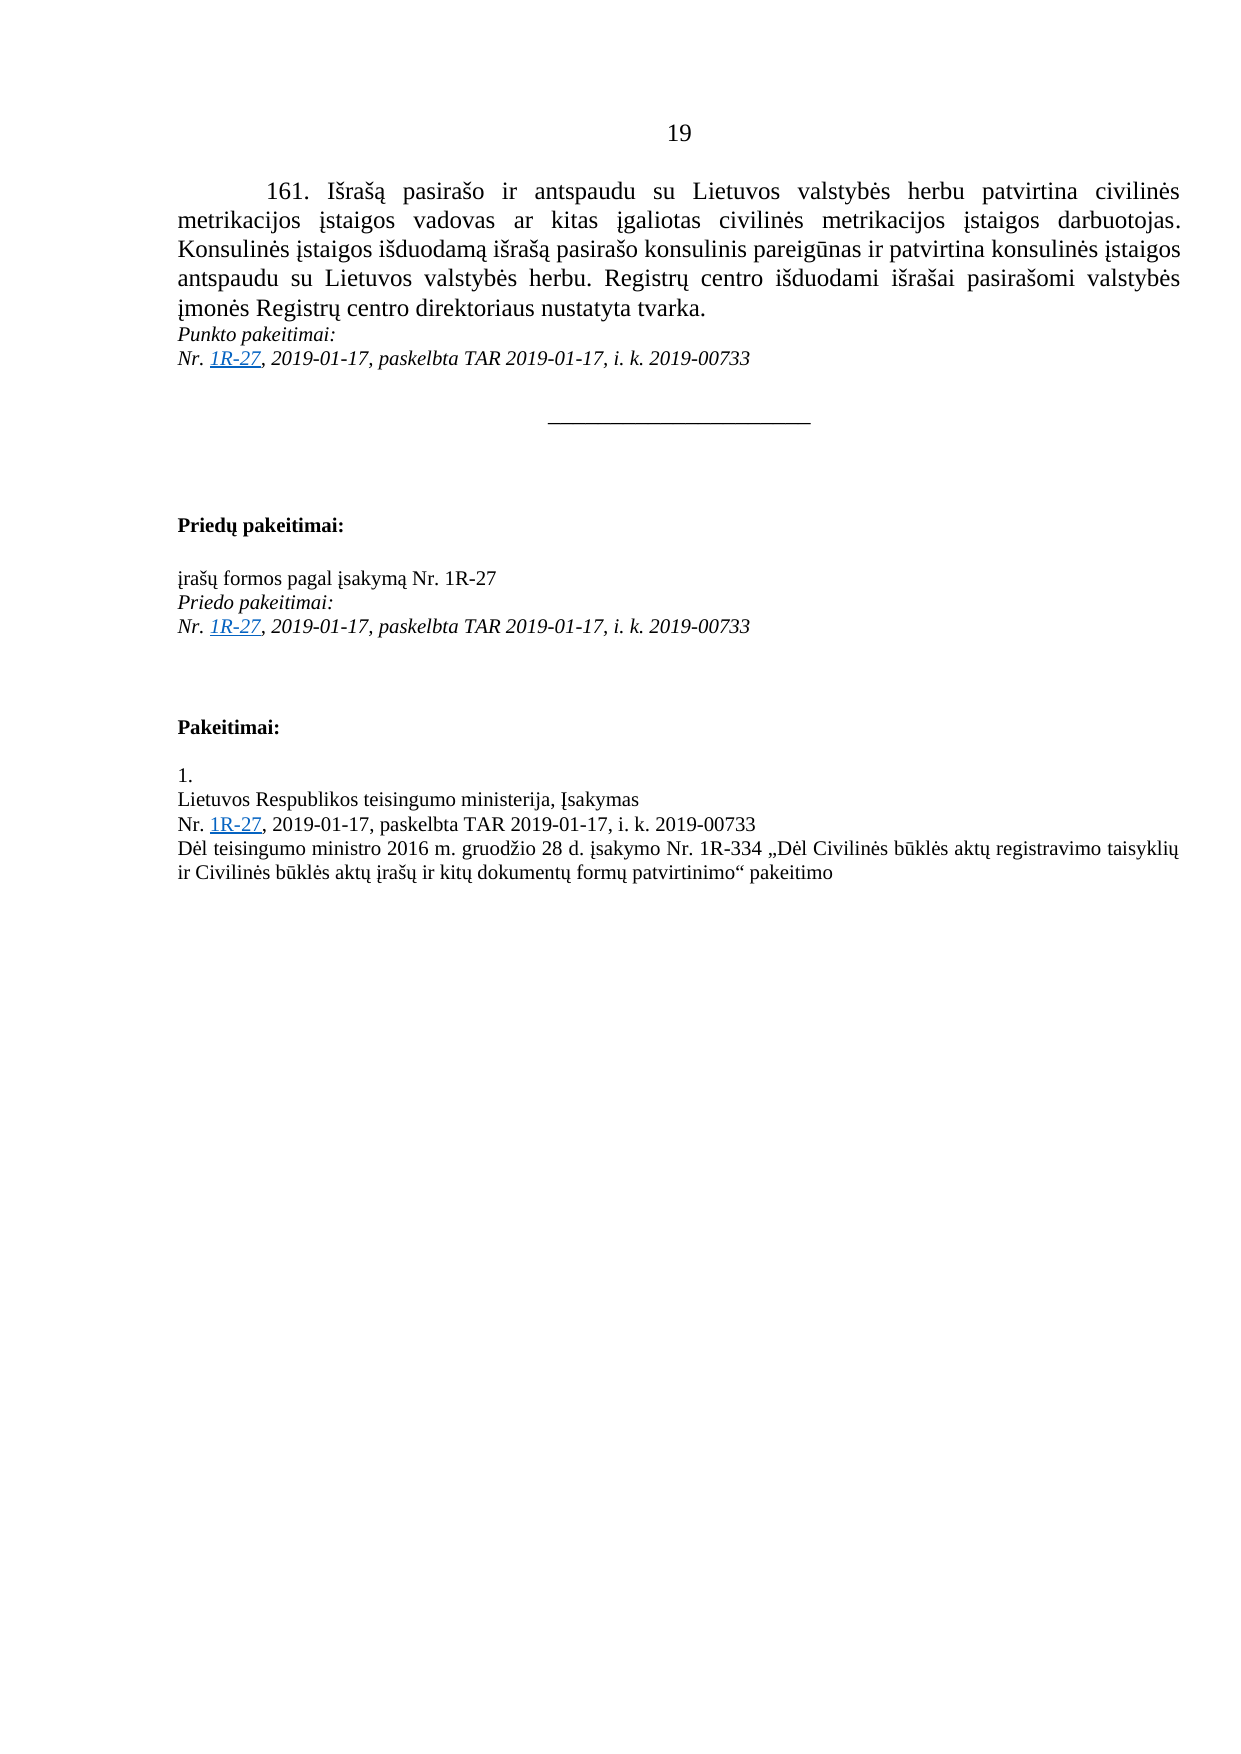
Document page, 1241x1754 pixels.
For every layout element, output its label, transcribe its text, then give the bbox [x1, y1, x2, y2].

text įrašų formos pagal įsakymą Nr. 1R-27 [177, 566, 1181, 590]
text Dėl teisingumo ministro 2016 m. gruodžio 28 d. įsakymo Nr. 1R-334 „Dėl Civilinės būklės aktų registravimo taisyklių ir Civilinės būklės aktų įrašų ir kitų dokumentų formų patvirtinimo“ pakeitimo [177, 836, 1181, 884]
text 1. [177, 763, 1181, 787]
text Lietuvos Respublikos teisingumo ministerija, Įsakymas [177, 787, 1181, 811]
text Priedo pakeitimai: [177, 590, 1181, 614]
text _____________________ [177, 398, 1181, 427]
text Priedų pakeitimai: [177, 513, 1181, 537]
text Nr. 1R-27, 2019-01-17, paskelbta TAR 2019-01-17, i. k. 2019-00733 [177, 614, 1181, 638]
text Pakeitimai: [177, 715, 1181, 739]
text Nr. 1R-27, 2019-01-17, paskelbta TAR 2019-01-17, i. k. 2019-00733 [177, 346, 1181, 369]
text Punkto pakeitimai: [177, 321, 1181, 346]
text 161. Išrašą pasirašo ir antspaudu su Lietuvos valstybės herbu patvirtina civilinės metrikacijos įstaigos vadovas ar kitas įgaliotas civilinės metrikacijos įstaigos darbuotojas. Konsulinės įstaigos išduodamą išrašą pasirašo konsulinis pareigūnas ir patvirtina konsulinės įstaigos antspaudu su Lietuvos valstybės herbu. Registrų centro išduodami išrašai pasirašomi valstybės įmonės Registrų centro direktoriaus nustatyta tvarka. [177, 176, 1181, 321]
text Nr. 1R-27, 2019-01-17, paskelbta TAR 2019-01-17, i. k. 2019-00733 [177, 811, 1181, 836]
